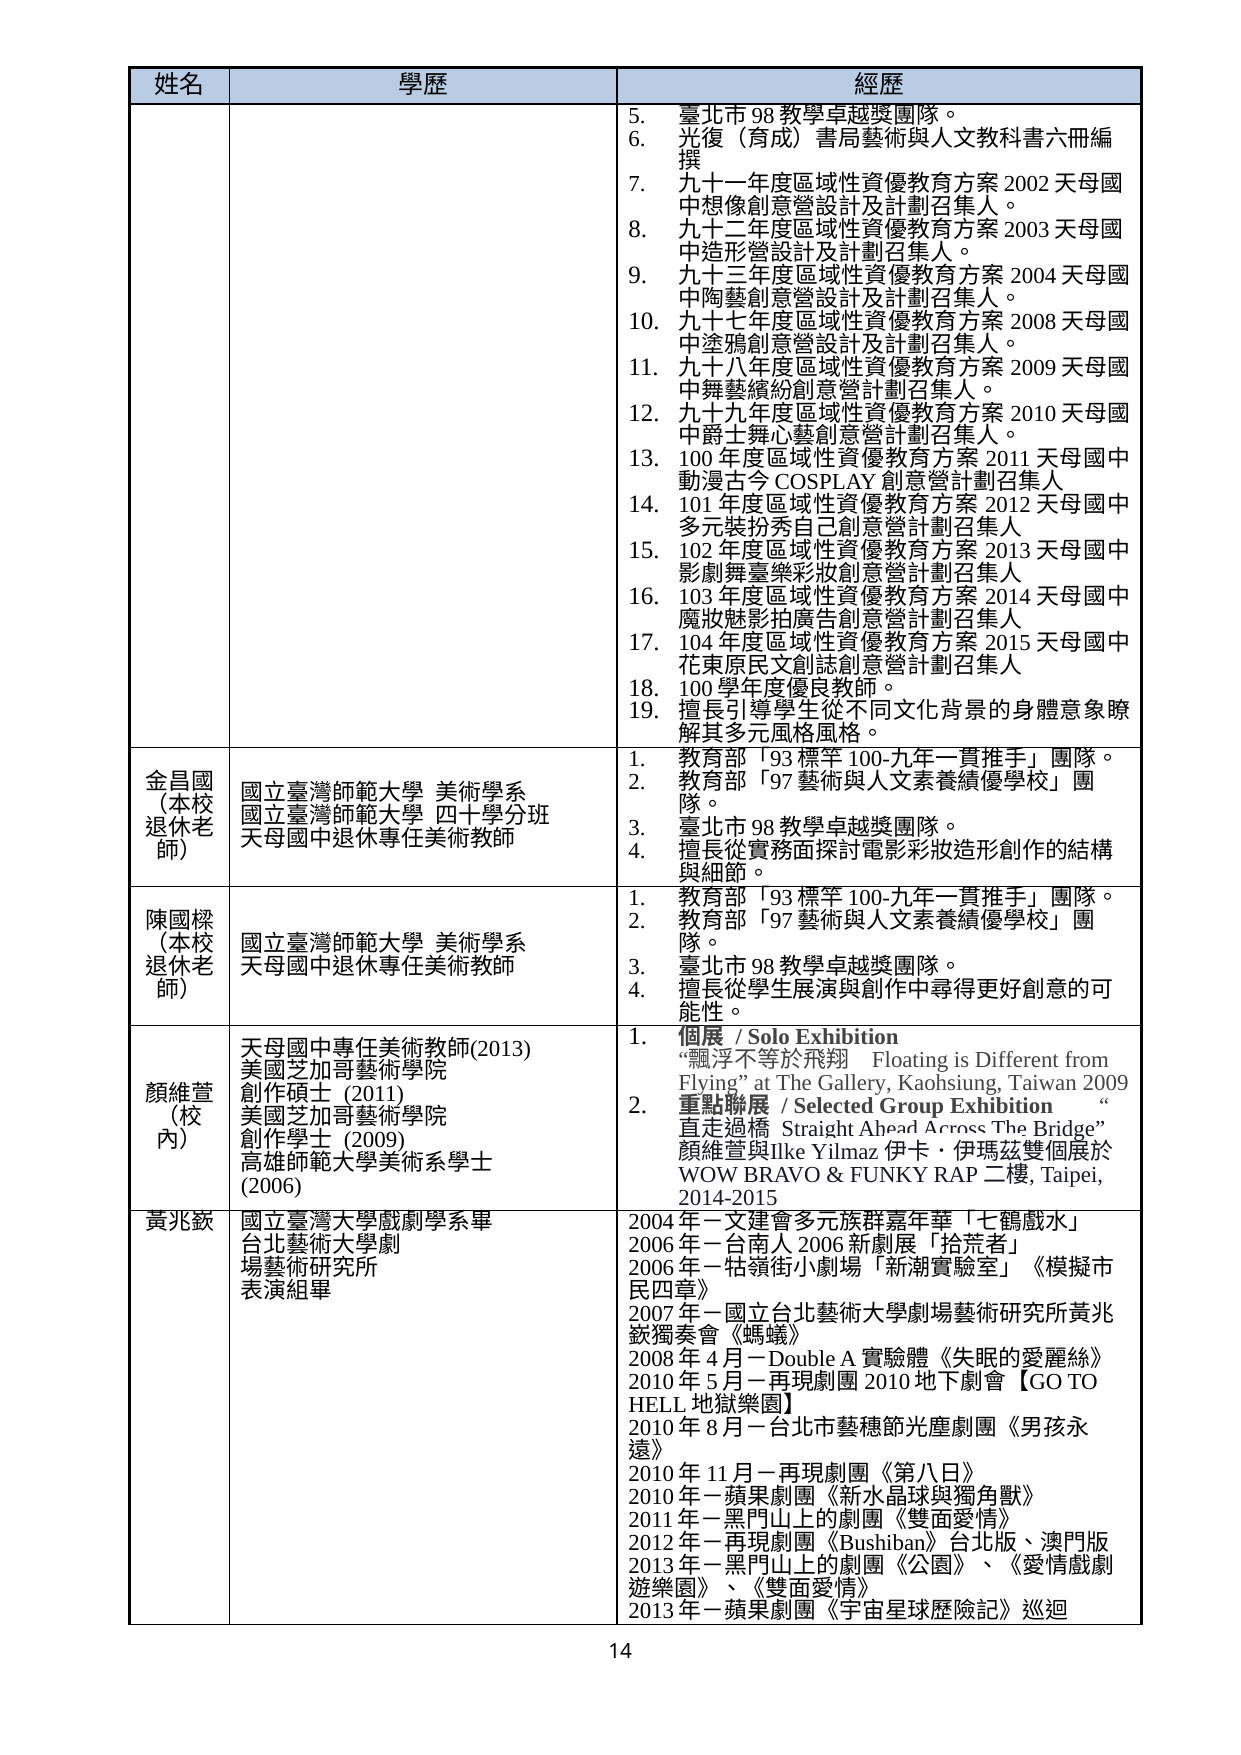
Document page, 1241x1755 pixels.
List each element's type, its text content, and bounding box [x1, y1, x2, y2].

table_cell 個展 / Solo Exhibition “飄浮不等於飛翔 Floating is Different from Flying” at The Gallery, Kaohsiung, Taiwan 2009 重點聯展 / Selected Group Exhibition “直走過橋 Straight Ahead Across The Bridge” 顏維萱與Ilke Yilmaz 伊卡．伊瑪茲雙個展於WOW BRAVO & FUNKY RAP 二樓, Taipei, 2014-2015 [618, 1026, 1140, 1209]
table_cell 2004年－文建會多元族群嘉年華「七鶴戲水」 2006年－台南人2006新劇展「拾荒者」 2006年－牯嶺街小劇場「新潮實驗室」《模擬市民四章》 2007年－國立台北藝術大學劇場藝術研究所黃兆嶔獨奏會《螞蟻》 2008年4月－Double A 實驗體《失眠的愛麗絲》 2010年5月－再現劇團2010地下劇會【GO TO HELL地獄樂園】 2010年8月－台北市藝穗節光塵劇團《男孩永遠》 2010年11月－再現劇團《第八日》 2010年－蘋果劇團《新水晶球與獨角獸》 2011年－黑門山上的劇團《雙面愛情》 2012年－再現劇團《Bushiban》台北版、澳門版 2013年－黑門山上的劇團《公園》、《愛情戲劇遊樂園》、《雙面愛情》 2013年－蘋果劇團《宇宙星球歷險記》巡迴 [618, 1211, 1140, 1623]
table_header 姓名 [131, 69, 229, 103]
table_cell 國立臺灣大學戲劇學系畢 台北藝術大學劇 場藝術研究所 表演組畢 [230, 1211, 616, 1623]
table_cell 教育部「93標竿100-九年一貫推手」團隊。 教育部「97藝術與人文素養績優學校」團隊。 臺北市98教學卓越獎團隊。 擅長從學生展演與創作中尋得更好創意的可能性。 [618, 887, 1140, 1024]
table_cell [230, 105, 616, 746]
table_cell 教育部「93標竿100-九年一貫推手」團隊。 教育部「97藝術與人文素養績優學校」團隊。 臺北市98教學卓越獎團隊。 擅長從實務面探討電影彩妝造形創作的結構與細節。 [618, 748, 1140, 886]
table_cell 陳國樑 （本校退休老師） [131, 887, 229, 1024]
table_cell 國立臺灣師範大學 美術學系 國立臺灣師範大學 四十學分班 天母國中退休專任美術教師 [230, 748, 616, 886]
table_cell 顏維萱 （校內） [131, 1026, 229, 1209]
table_cell 國立臺灣師範大學 美術學系 天母國中退休專任美術教師 [230, 887, 616, 1024]
table_header 經歷 [618, 69, 1140, 103]
table_cell 天母國中專任美術教師(2013) 美國芝加哥藝術學院 創作碩士 (2011) 美國芝加哥藝術學院 創作學士 (2009) 高雄師範大學美術系學士 (2006) [230, 1026, 616, 1209]
table_cell 臺北縣八十六學年度藏書票比賽特優、優等。 珍珠版畫新世紀-FORMOSA藏書票大展社會組入選。 教育部「93標竿100-九年一貫推手」團隊。 教育部「97藝術與人文素養績優學校」團隊 臺北市98教學卓越獎團隊。 光復（育成）書局藝術與人文教科書六冊編撰 九十一年度區域性資優教育方案2002天母國中想像創意營設計及計劃召集人。 九十二年度區域性資優教育方案2003天母國中造形營設計及計劃召集人。 九十三年度區域性資優教育方案2004天母國中陶藝創意營設計及計劃召集人。 九十七年度區域性資優教育方案2008天母國中塗鴉創意營設計及計劃召集人。 九十八年度區域性資優教育方案2009天母國中舞藝繽紛創意營計劃召集人。 九十九年度區域性資優教育方案2010天母國中爵士舞心藝創意營計劃召集人。 100年度區域性資優教育方案2011天母國中動漫古今COSPLAY創意營計劃召集人 101年度區域性資優教育方案2012天母國中多元裝扮秀自己創意營計劃召集人 102年度區域性資優教育方案2013天母國中影劇舞臺樂彩妝創意營計劃召集人 103年度區域性資優教育方案2014天母國中魔妝魅影拍廣告創意營計劃召集人 104年度區域性資優教育方案2015天母國中花東原民文創誌創意營計劃召集人 100學年度優良教師。 擅長引導學生從不同文化背景的身體意象瞭解其多元風格風格。 [618, 105, 1140, 746]
table_header 學歷 [230, 69, 616, 103]
table_cell 黃兆嶔 [131, 1211, 229, 1623]
table_cell 金昌國（本校退休老師） [131, 748, 229, 886]
table_cell [131, 105, 229, 746]
